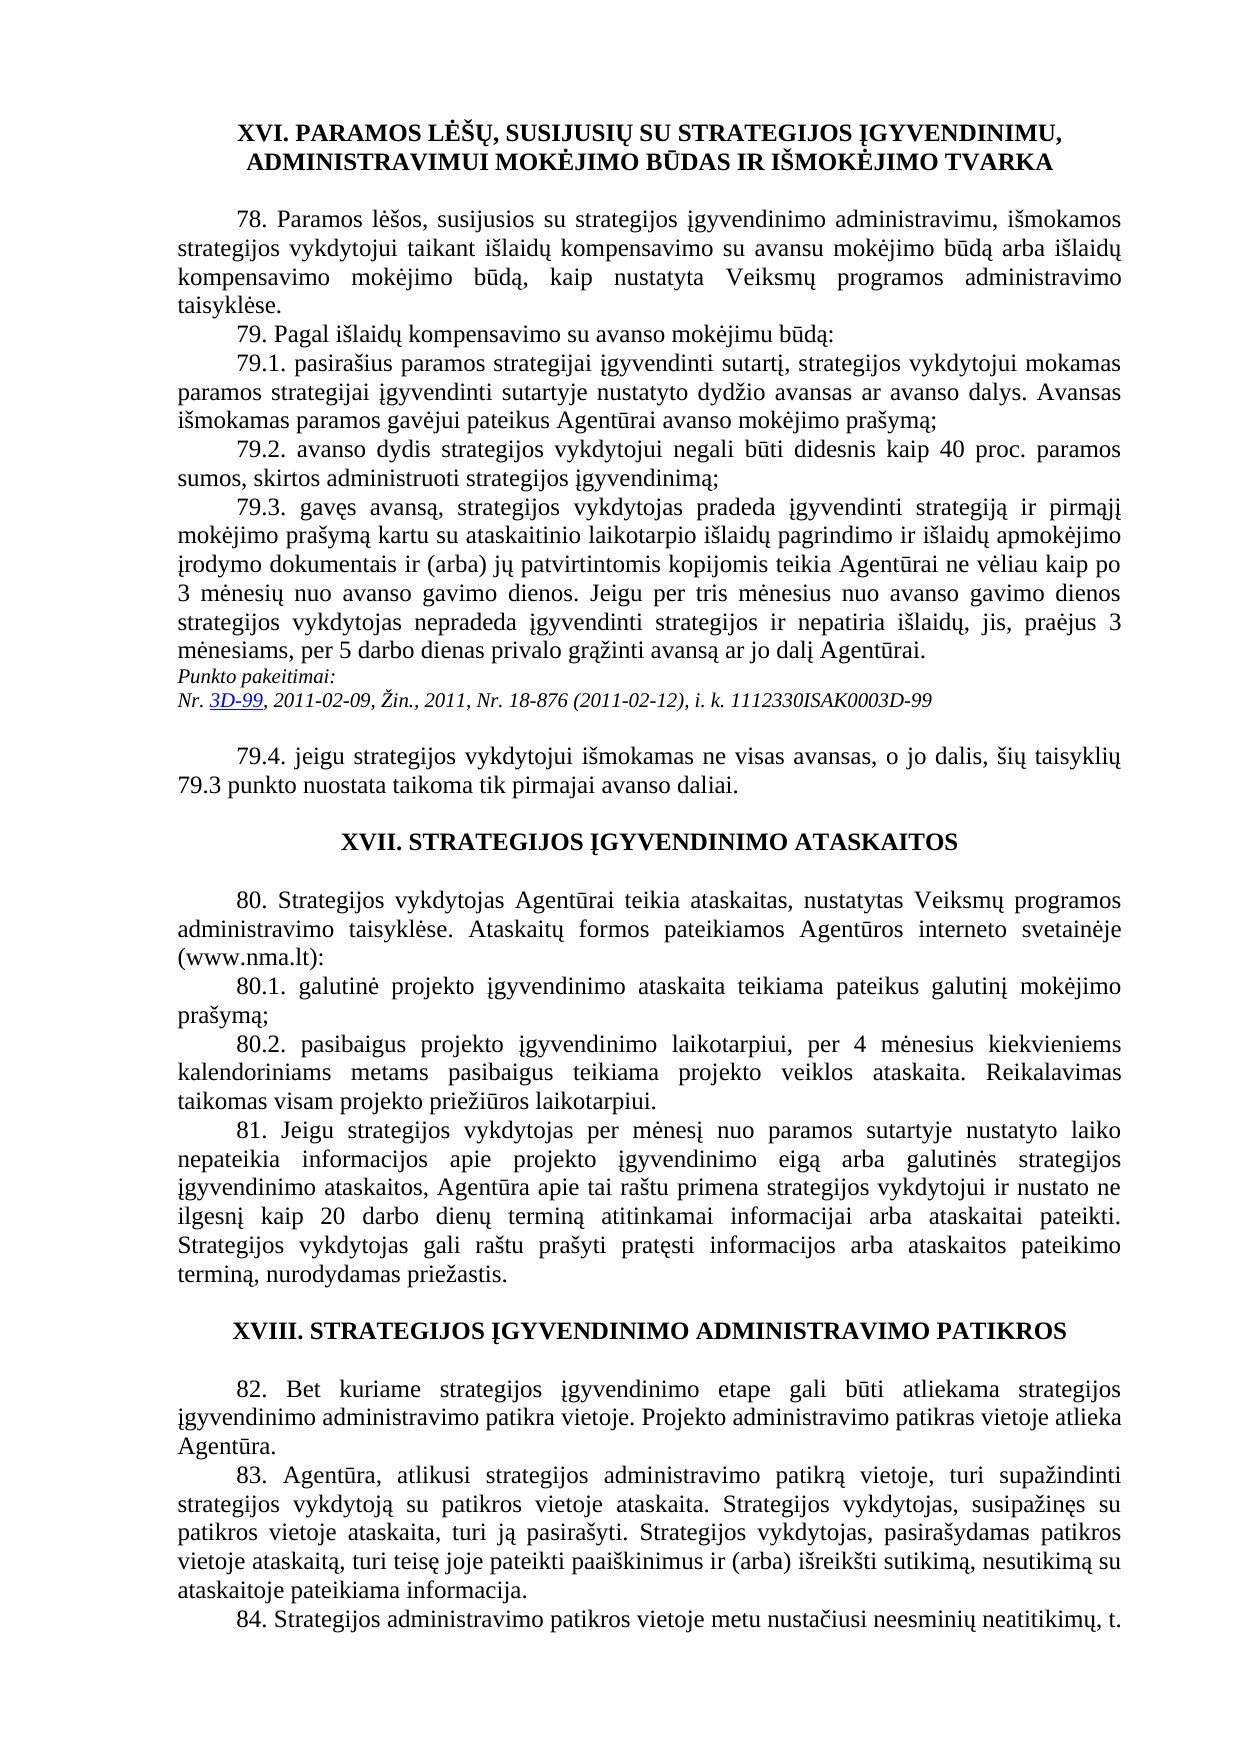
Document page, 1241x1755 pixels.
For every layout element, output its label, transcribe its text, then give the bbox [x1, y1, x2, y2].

text 82. Bet kuriame strategijos įgyvendinimo etape gali būti atliekama strategijos įgyvendinimo administravimo patikra vietoje. Projekto administravimo patikras vietoje atlieka Agentūra. [177, 1374, 1122, 1460]
text XVIII. STRATEGIJOS ĮGYVENDINIMO ADMINISTRAVIMO PATIKROS [177, 1316, 1122, 1345]
text XVI. PARAMOS LĖŠŲ, SUSIJUSIŲ SU STRATEGIJOS ĮGYVENDINIMU, ADMINISTRAVIMUI MOKĖJIMO BŪDAS IR IŠMOKĖJIMO TVARKA [177, 118, 1122, 176]
text 79. Pagal išlaidų kompensavimo su avanso mokėjimu būdą: [177, 319, 1122, 348]
text 79.1. pasirašius paramos strategijai įgyvendinti sutartį, strategijos vykdytojui mokamas paramos strategijai įgyvendinti sutartyje nustatyto dydžio avansas ar avanso dalys. Avansas išmokamas paramos gavėjui pateikus Agentūrai avanso mokėjimo prašymą; [177, 348, 1122, 434]
text 81. Jeigu strategijos vykdytojas per mėnesį nuo paramos sutartyje nustatyto laiko nepateikia informacijos apie projekto įgyvendinimo eigą arba galutinės strategijos įgyvendinimo ataskaitos, Agentūra apie tai raštu primena strategijos vykdytojui ir nustato ne ilgesnį kaip 20 darbo dienų terminą atitinkamai informacijai arba ataskaitai pateikti. Strategijos vykdytojas gali raštu prašyti pratęsti informacijos arba ataskaitos pateikimo terminą, nurodydamas priežastis. [177, 1115, 1122, 1287]
text 80. Strategijos vykdytojas Agentūrai teikia ataskaitas, nustatytas Veiksmų programos administravimo taisyklėse. Ataskaitų formos pateikiamos Agentūros interneto svetainėje (www.nma.lt): [177, 885, 1122, 971]
text 84. Strategijos administravimo patikros vietoje metu nustačiusi neesminių neatitikimų, t. [177, 1604, 1122, 1632]
text 80.2. pasibaigus projekto įgyvendinimo laikotarpiui, per 4 mėnesius kiekvieniems kalendoriniams metams pasibaigus teikiama projekto veiklos ataskaita. Reikalavimas taikomas visam projekto priežiūros laikotarpiui. [177, 1029, 1122, 1115]
text 79.4. jeigu strategijos vykdytojui išmokamas ne visas avansas, o jo dalis, šių taisyklių 79.3 punkto nuostata taikoma tik pirmajai avanso daliai. [177, 741, 1122, 799]
text Punkto pakeitimai: [177, 664, 1122, 688]
text Nr. 3D-99, 2011-02-09, Žin., 2011, Nr. 18-876 (2011-02-12), i. k. 1112330ISAK0003D-99 [177, 688, 1122, 712]
text XVII. STRATEGIJOS ĮGYVENDINIMO ATASKAITOS [177, 827, 1122, 856]
text 80.1. galutinė projekto įgyvendinimo ataskaita teikiama pateikus galutinį mokėjimo prašymą; [177, 971, 1122, 1029]
text 79.2. avanso dydis strategijos vykdytojui negali būti didesnis kaip 40 proc. paramos sumos, skirtos administruoti strategijos įgyvendinimą; [177, 434, 1122, 492]
text 79.3. gavęs avansą, strategijos vykdytojas pradeda įgyvendinti strategiją ir pirmąjį mokėjimo prašymą kartu su ataskaitinio laikotarpio išlaidų pagrindimo ir išlaidų apmokėjimo įrodymo dokumentais ir (arba) jų patvirtintomis kopijomis teikia Agentūrai ne vėliau kaip po 3 mėnesių nuo avanso gavimo dienos. Jeigu per tris mėnesius nuo avanso gavimo dienos strategijos vykdytojas nepradeda įgyvendinti strategijos ir nepatiria išlaidų, jis, praėjus 3 mėnesiams, per 5 darbo dienas privalo grąžinti avansą ar jo dalį Agentūrai. [177, 492, 1122, 664]
text 83. Agentūra, atlikusi strategijos administravimo patikrą vietoje, turi supažindinti strategijos vykdytoją su patikros vietoje ataskaita. Strategijos vykdytojas, susipažinęs su patikros vietoje ataskaita, turi ją pasirašyti. Strategijos vykdytojas, pasirašydamas patikros vietoje ataskaitą, turi teisę joje pateikti paaiškinimus ir (arba) išreikšti sutikimą, nesutikimą su ataskaitoje pateikiama informacija. [177, 1460, 1122, 1604]
text 78. Paramos lėšos, susijusios su strategijos įgyvendinimo administravimu, išmokamos strategijos vykdytojui taikant išlaidų kompensavimo su avansu mokėjimo būdą arba išlaidų kompensavimo mokėjimo būdą, kaip nustatyta Veiksmų programos administravimo taisyklėse. [177, 204, 1122, 319]
